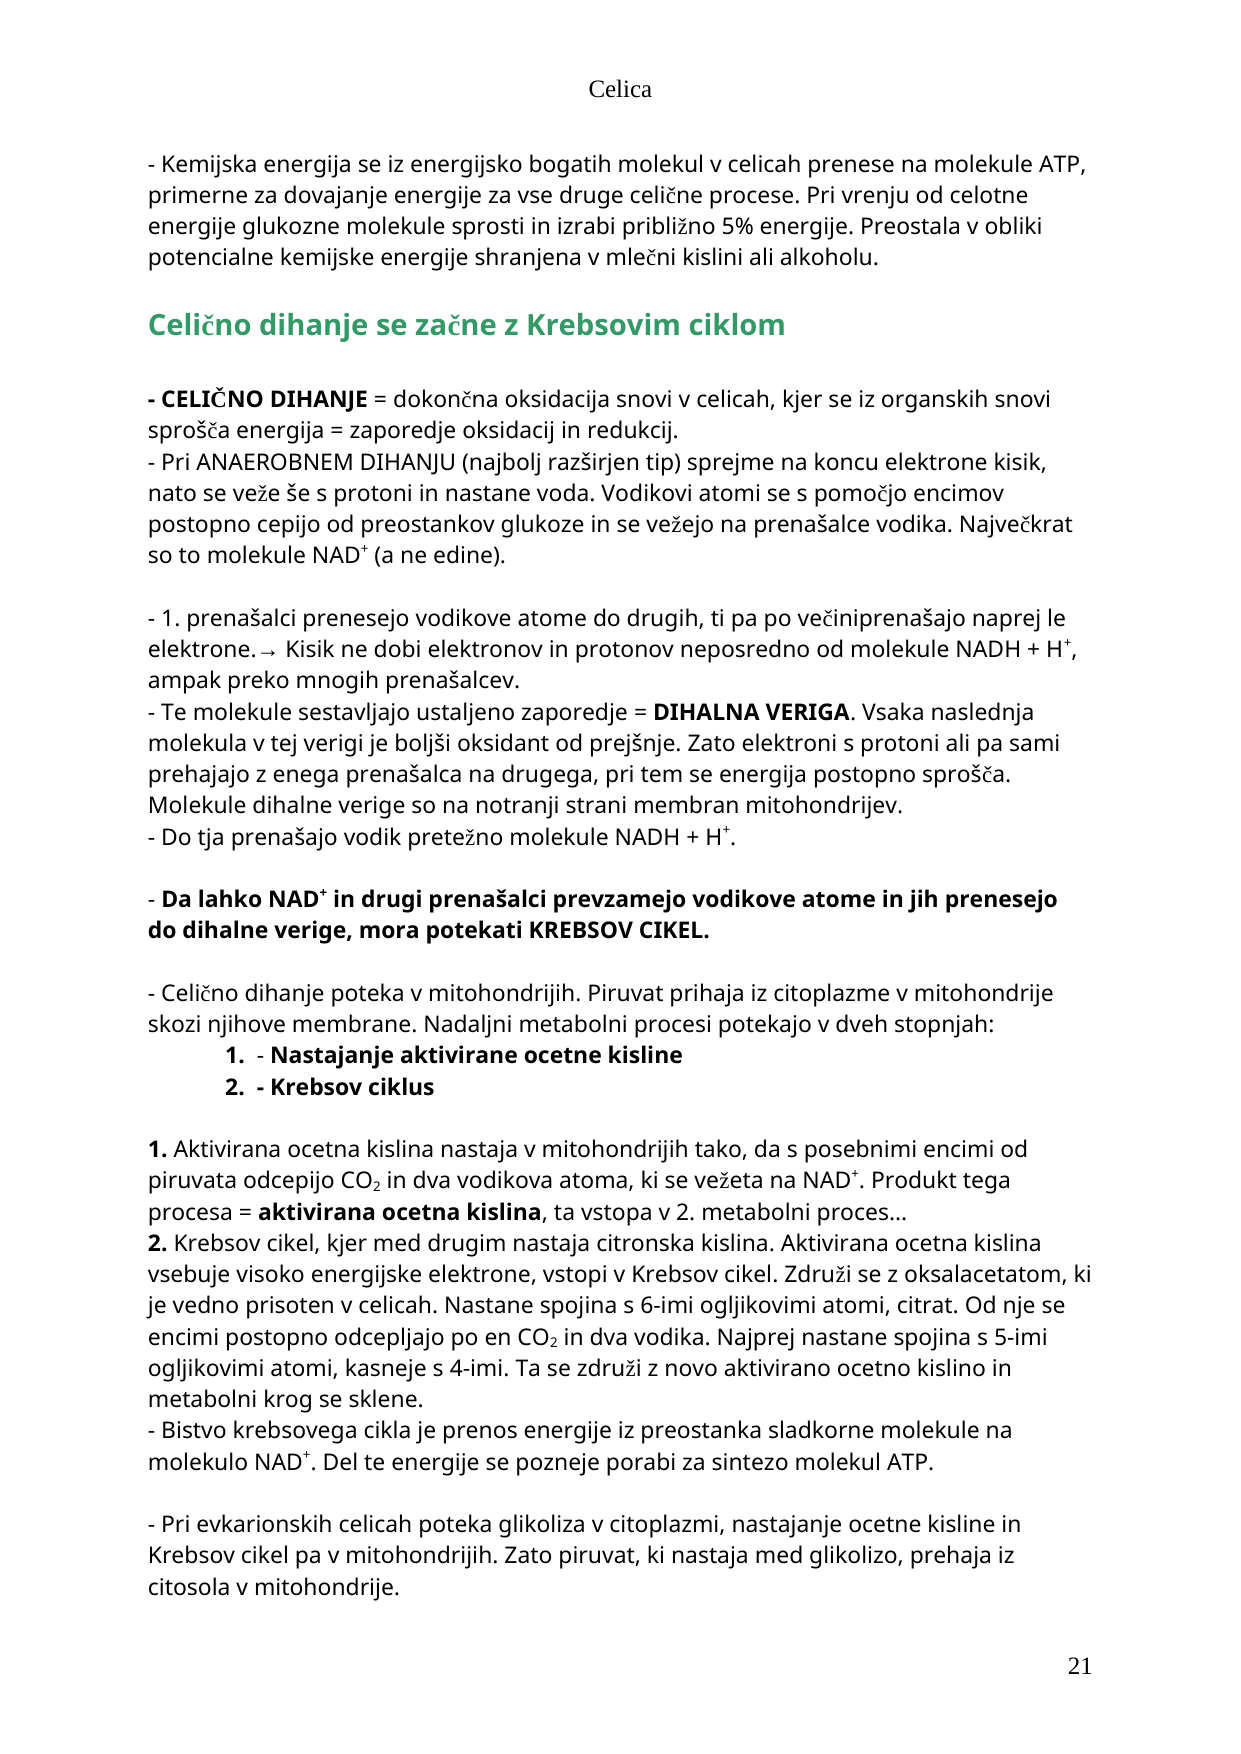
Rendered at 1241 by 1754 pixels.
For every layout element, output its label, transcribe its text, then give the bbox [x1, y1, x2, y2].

text - Do tja prenašajo vodik pretežno molekule NADH + H+. [148, 821, 1093, 852]
text - Pri ANAEROBNEM DIHANJU (najbolj razširjen tip) sprejme na koncu elektrone kisik, nato se veže še s protoni in nastane voda. Vodikovi atomi se s pomočjo encimov postopno cepijo od preostankov glukoze in se vežejo na prenašalce vodika. Največkrat so to molekule NAD+ (a ne edine). [148, 446, 1093, 571]
text 1. Aktivirana ocetna kislina nastaja v mitohondrijih tako, da s posebnimi encimi od piruvata odcepijo CO2 in dva vodikova atoma, ki se vežeta na NAD+. Produkt tega procesa = aktivirana ocetna kislina, ta vstopa v 2. metabolni proces… [148, 1133, 1093, 1227]
text 1. - Nastajanje aktivirane ocetne kisline [148, 1039, 1093, 1071]
text 2. - Krebsov ciklus [148, 1071, 1093, 1102]
text - Celično dihanje poteka v mitohondrijih. Piruvat prihaja iz citoplazme v mitohondrije skozi njihove membrane. Nadaljni metabolni procesi potekajo v dveh stopnjah: [148, 977, 1093, 1039]
text - 1. prenašalci prenesejo vodikove atome do drugih, ti pa po večiniprenašajo naprej le elektrone.→ Kisik ne dobi elektronov in protonov neposredno od molekule NADH + H+, ampak preko mnogih prenašalcev. [148, 602, 1093, 696]
text - CELIČNO DIHANJE = dokončna oksidacija snovi v celicah, kjer se iz organskih snovi sprošča energija = zaporedje oksidacij in redukcij. [148, 383, 1093, 446]
text - Te molekule sestavljajo ustaljeno zaporedje = DIHALNA VERIGA. Vsaka naslednja molekula v tej verigi je boljši oksidant od prejšnje. Zato elektroni s protoni ali pa sami prehajajo z enega prenašalca na drugega, pri tem se energija postopno sprošča. Molekule dihalne verige so na notranji strani membran mitohondrijev. [148, 696, 1093, 821]
text - Kemijska energija se iz energijsko bogatih molekul v celicah prenese na molekule ATP, primerne za dovajanje energije za vse druge celične procese. Pri vrenju od celotne energije glukozne molekule sprosti in izrabi približno 5% energije. Preostala v obliki potencialne kemijske energije shranjena v mlečni kislini ali alkoholu. [148, 148, 1093, 273]
text - Pri evkarionskih celicah poteka glikoliza v citoplazmi, nastajanje ocetne kisline in Krebsov cikel pa v mitohondrijih. Zato piruvat, ki nastaja med glikolizo, prehaja iz citosola v mitohondrije. [148, 1508, 1093, 1602]
text - Da lahko NAD+ in drugi prenašalci prevzamejo vodikove atome in jih prenesejo do dihalne verige, mora potekati KREBSOV CIKEL. [148, 883, 1093, 946]
text 2. Krebsov cikel, kjer med drugim nastaja citronska kislina. Aktivirana ocetna kislina vsebuje visoko energijske elektrone, vstopi v Krebsov cikel. Združi se z oksalacetatom, ki je vedno prisoten v celicah. Nastane spojina s 6-imi ogljikovimi atomi, citrat. Od nje se encimi postopno odcepljajo po en CO2 in dva vodika. Najprej nastane spojina s 5-imi ogljikovimi atomi, kasneje s 4-imi. Ta se združi z novo aktivirano ocetno kislino in metabolni krog se sklene. [148, 1227, 1093, 1414]
text Celično dihanje se začne z Krebsovim ciklom [148, 304, 1093, 343]
text - Bistvo krebsovega cikla je prenos energije iz preostanka sladkorne molekule na molekulo NAD+. Del te energije se pozneje porabi za sintezo molekul ATP. [148, 1414, 1093, 1477]
